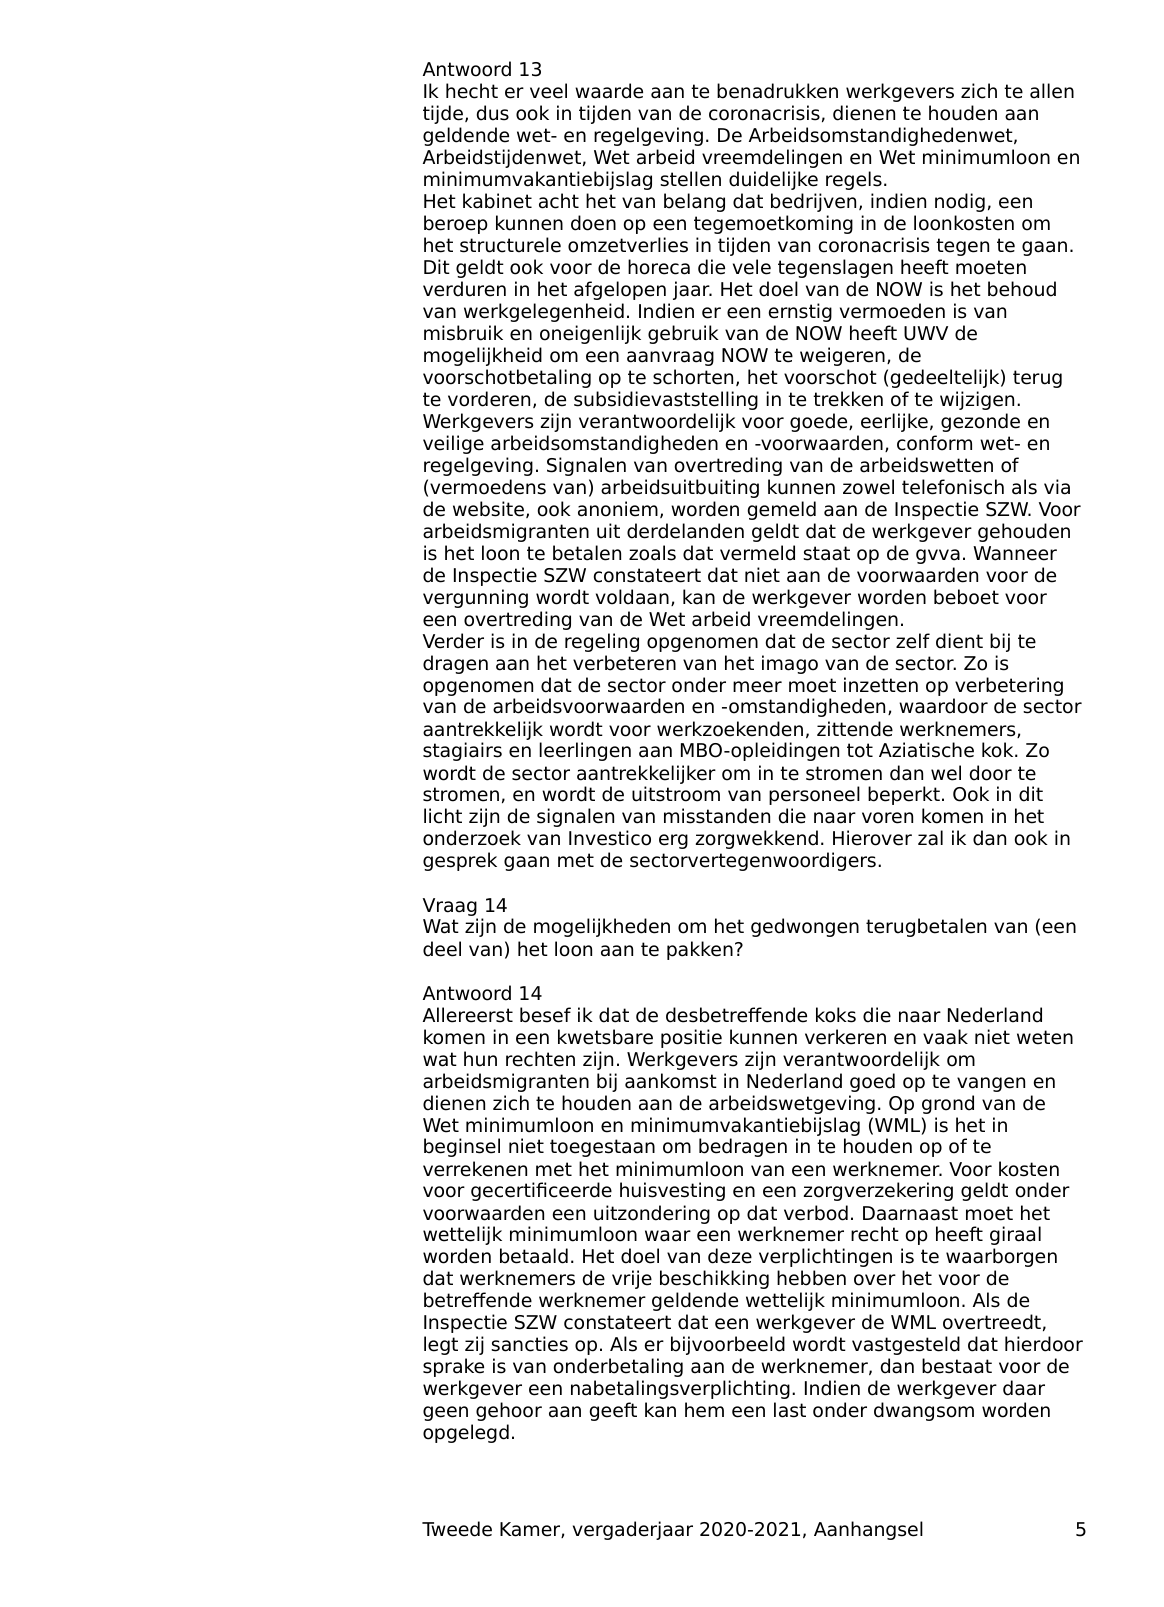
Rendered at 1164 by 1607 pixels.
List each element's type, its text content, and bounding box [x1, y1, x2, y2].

text Verder is in de regeling opgenomen dat de sector zelf dient bij te dragen aan het verbeteren van het imago van de sector. Zo is opgenomen dat de sector onder meer moet inzetten op verbetering van de arbeidsvoorwaarden en -omstandigheden, waardoor de sector aantrekkelijk wordt voor werkzoekenden, zittende werknemers, stagiairs en leerlingen aan MBO-opleidingen tot Aziatische kok. Zo wordt de sector aantrekkelijker om in te stromen dan wel door te stromen, en wordt de uitstroom van personeel beperkt. Ook in dit licht zijn de signalen van misstanden die naar voren komen in het onderzoek van Investico erg zorgwekkend. Hierover zal ik dan ook in gesprek gaan met de sectorvertegenwoordigers. [422, 631, 1087, 872]
text Antwoord 14 [422, 983, 1087, 1004]
text Wat zijn de mogelijkheden om het gedwongen terugbetalen van (een deel van) het loon aan te pakken? [422, 916, 1087, 960]
text Ik hecht er veel waarde aan te benadrukken werkgevers zich te allen tijde, dus ook in tijden van de coronacrisis, dienen te houden aan geldende wet- en regelgeving. De Arbeidsomstandighedenwet, Arbeidstijdenwet, Wet arbeid vreemdelingen en Wet minimumloon en minimumvakantiebijslag stellen duidelijke regels. [422, 81, 1087, 191]
text Het kabinet acht het van belang dat bedrijven, indien nodig, een beroep kunnen doen op een tegemoetkoming in de loonkosten om het structurele omzetverlies in tijden van coronacrisis tegen te gaan. Dit geldt ook voor de horeca die vele tegenslagen heeft moeten verduren in het afgelopen jaar. Het doel van de NOW is het behoud van werkgelegenheid. Indien er een ernstig vermoeden is van misbruik en oneigenlijk gebruik van de NOW heeft UWV de mogelijkheid om een aanvraag NOW te weigeren, de voorschotbetaling op te schorten, het voorschot (gedeeltelijk) terug te vorderen, de subsidievaststelling in te trekken of te wijzigen. [422, 191, 1087, 411]
text Antwoord 13 [422, 59, 1087, 81]
text Werkgevers zijn verantwoordelijk voor goede, eerlijke, gezonde en veilige arbeidsomstandigheden en -voorwaarden, conform wet- en regelgeving. Signalen van overtreding van de arbeidswetten of (vermoedens van) arbeidsuitbuiting kunnen zowel telefonisch als via de website, ook anoniem, worden gemeld aan de Inspectie SZW. Voor arbeidsmigranten uit derdelanden geldt dat de werkgever gehouden is het loon te betalen zoals dat vermeld staat op de gvva. Wanneer de Inspectie SZW constateert dat niet aan de voorwaarden voor de vergunning wordt voldaan, kan de werkgever worden beboet voor een overtreding van de Wet arbeid vreemdelingen. [422, 411, 1087, 631]
text Vraag 14 [422, 894, 1087, 916]
text Allereerst besef ik dat de desbetreffende koks die naar Nederland komen in een kwetsbare positie kunnen verkeren en vaak niet weten wat hun rechten zijn. Werkgevers zijn verantwoordelijk om arbeidsmigranten bij aankomst in Nederland goed op te vangen en dienen zich te houden aan de arbeidswetgeving. Op grond van de Wet minimumloon en minimumvakantiebijslag (WML) is het in beginsel niet toegestaan om bedragen in te houden op of te verrekenen met het minimumloon van een werknemer. Voor kosten voor gecertificeerde huisvesting en een zorgverzekering geldt onder voorwaarden een uitzondering op dat verbod. Daarnaast moet het wettelijk minimumloon waar een werknemer recht op heeft giraal worden betaald. Het doel van deze verplichtingen is te waarborgen dat werknemers de vrije beschikking hebben over het voor de betreffende werknemer geldende wettelijk minimumloon. Als de Inspectie SZW constateert dat een werkgever de WML overtreedt, legt zij sancties op. Als er bijvoorbeeld wordt vastgesteld dat hierdoor sprake is van onderbetaling aan de werknemer, dan bestaat voor de werkgever een nabetalingsverplichting. Indien de werkgever daar geen gehoor aan geeft kan hem een last onder dwangsom worden opgelegd. [422, 1004, 1087, 1444]
